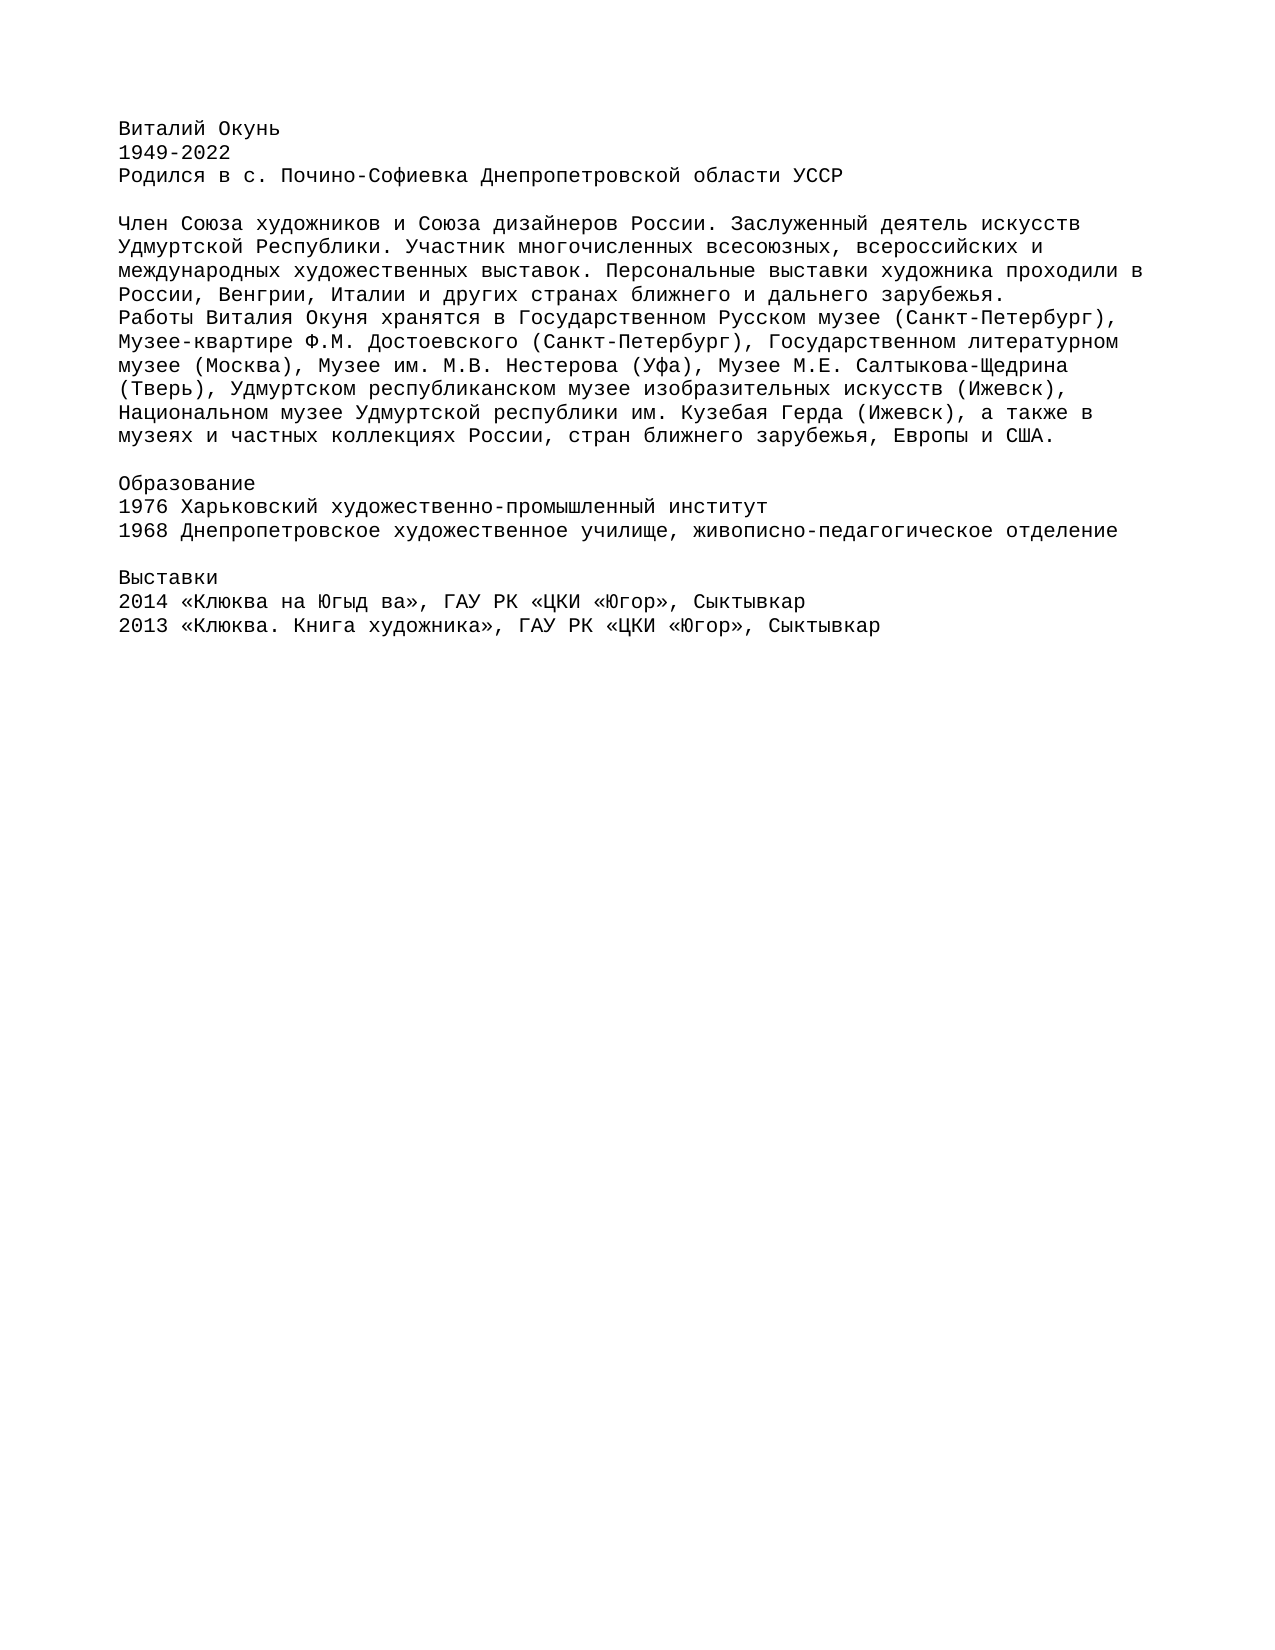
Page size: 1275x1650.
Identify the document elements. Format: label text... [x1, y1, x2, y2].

text 2014 «Клюква на Югыд ва», ГАУ РК «ЦКИ «Югор», Сыктывкар [118, 591, 1157, 615]
text Выставки [118, 567, 1157, 591]
text Виталий Окунь [118, 118, 1157, 142]
text 1976 Харьковский художественно-промышленный институт [118, 496, 1157, 520]
text Образование [118, 473, 1157, 496]
text 1968 Днепропетровское художественное училище, живописно-педагогическое отделение [118, 520, 1157, 544]
text 2013 «Клюква. Книга художника», ГАУ РК «ЦКИ «Югор», Сыктывкар [118, 615, 1157, 638]
text 1949-2022 [118, 142, 1157, 165]
text Родился в с. Почино-Софиевка Днепропетровской области УССР [118, 165, 1157, 189]
text Работы Виталия Окуня хранятся в Государственном Русском музее (Санкт-Петербург), Музее-квартире Ф.М. Достоевского (Санкт-Петербург), Государственном литературном музее (Москва), Музее им. М.В. Нестерова (Уфа), Музее М.Е. Салтыкова-Щедрина (Тверь), Удмуртском республиканском музее изобразительных искусств (Ижевск), Национальном музее Удмуртской республики им. Кузебая Герда (Ижевск), а также в музеях и частных коллекциях России, стран ближнего зарубежья, Европы и США. [118, 307, 1157, 449]
text Член Союза художников и Союза дизайнеров России. Заслуженный деятель искусств Удмуртской Республики. Участник многочисленных всесоюзных, всероссийских и международных художественных выставок. Персональные выставки художника проходили в России, Венгрии, Италии и других странах ближнего и дальнего зарубежья. [118, 213, 1157, 307]
